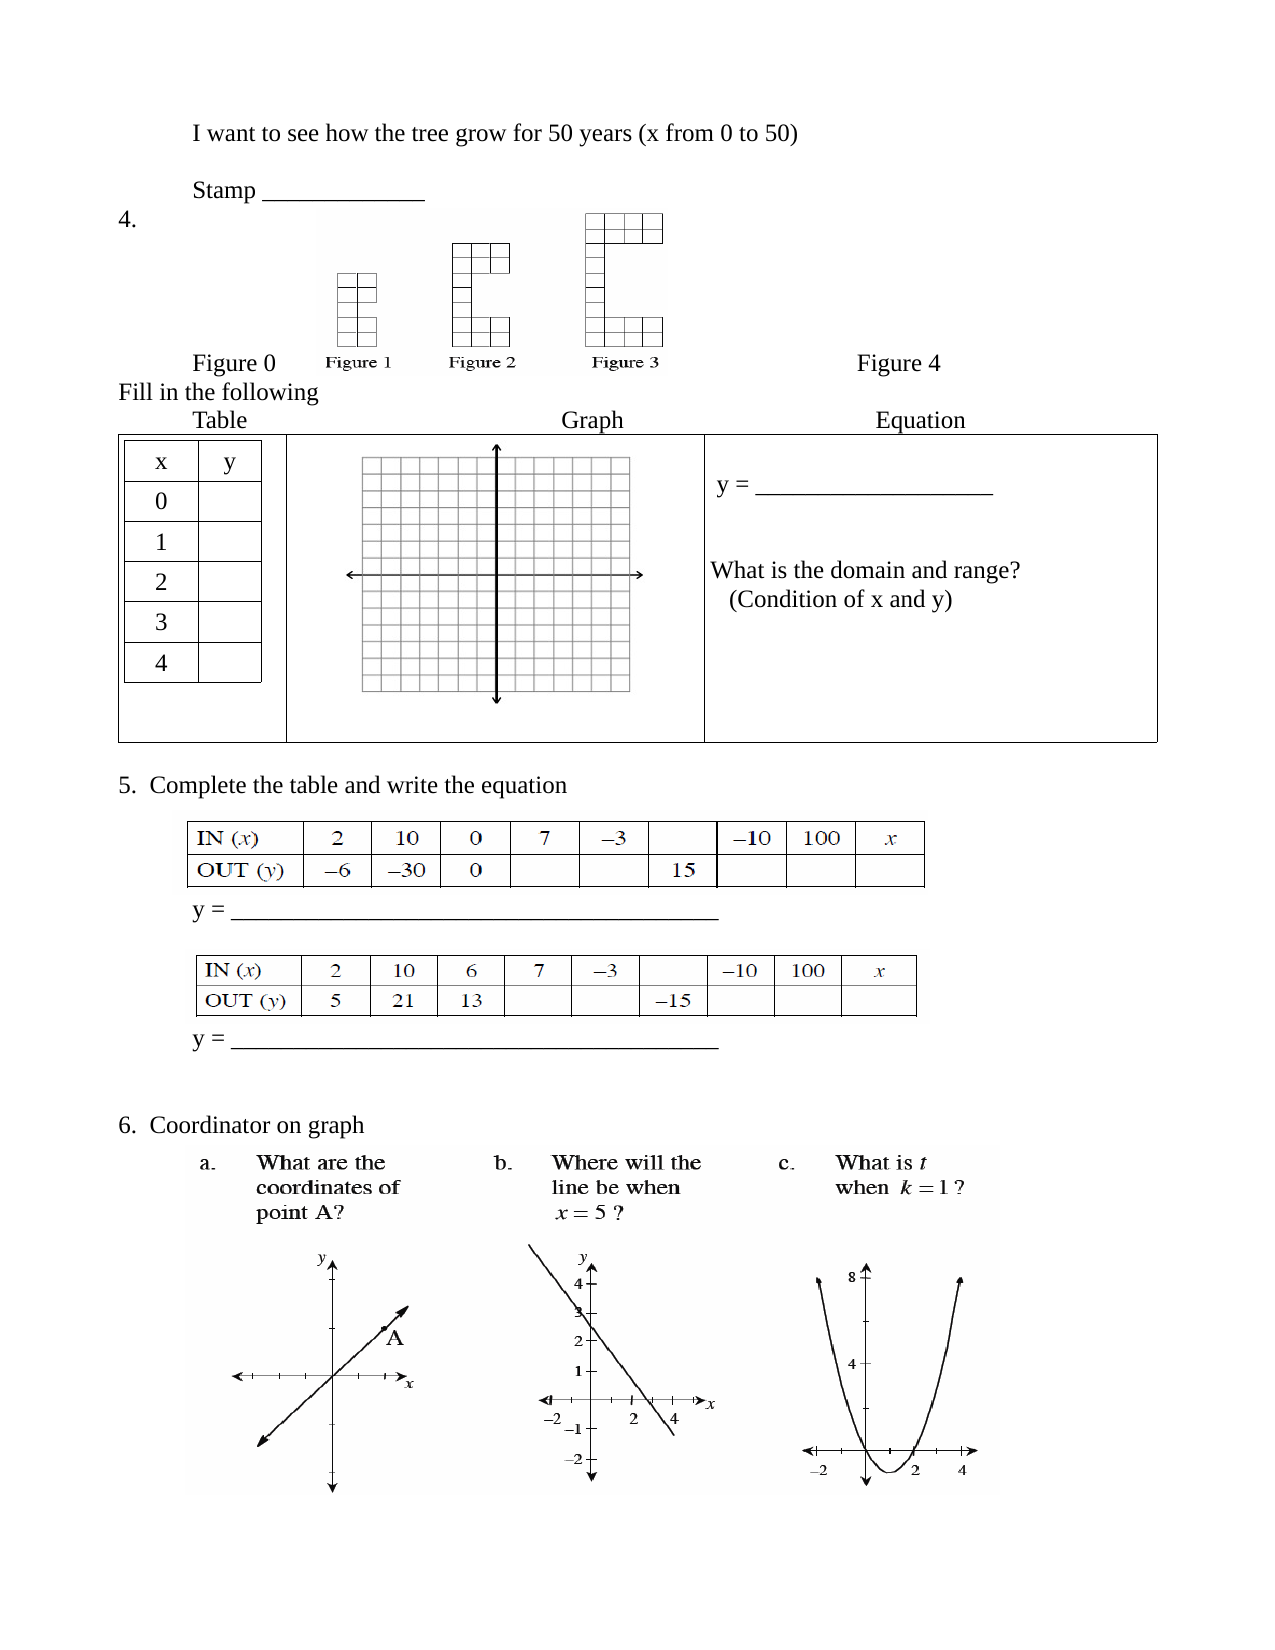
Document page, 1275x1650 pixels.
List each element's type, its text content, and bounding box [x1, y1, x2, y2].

text 5. Complete the table and write the equation [118, 771, 1157, 799]
table_cell 0 [125, 482, 198, 521]
table_cell [199, 562, 261, 601]
text 4. [118, 204, 1157, 233]
picture [344, 440, 652, 708]
text y = _______________________________________ [118, 799, 1157, 923]
table_header y = ___________________ What is the domain and range? (Condition of x and y) [705, 435, 1157, 742]
table_header [119, 435, 286, 742]
text Fill in the following [118, 377, 1157, 406]
text I want to see how the tree grow for 50 years (x from 0 to 50) [118, 118, 1157, 147]
table_header x [125, 441, 198, 481]
text y = _______________________________________ [118, 923, 1157, 1052]
table_cell [199, 643, 261, 682]
text Figure 0 Figure 4 [118, 348, 1157, 377]
text 6. Coordinator on graph [118, 1110, 1157, 1138]
table_cell 3 [125, 602, 198, 642]
table_cell 1 [125, 522, 198, 561]
table_cell [199, 602, 261, 642]
table_cell 4 [125, 643, 198, 682]
table_cell [199, 482, 261, 521]
table_cell [199, 522, 261, 561]
table_cell 2 [125, 562, 198, 601]
table_header [287, 435, 704, 742]
picture [185, 949, 930, 1024]
table_header y [199, 441, 261, 481]
text Stamp _____________ [118, 176, 1157, 204]
text Table Graph Equation [118, 406, 1157, 434]
